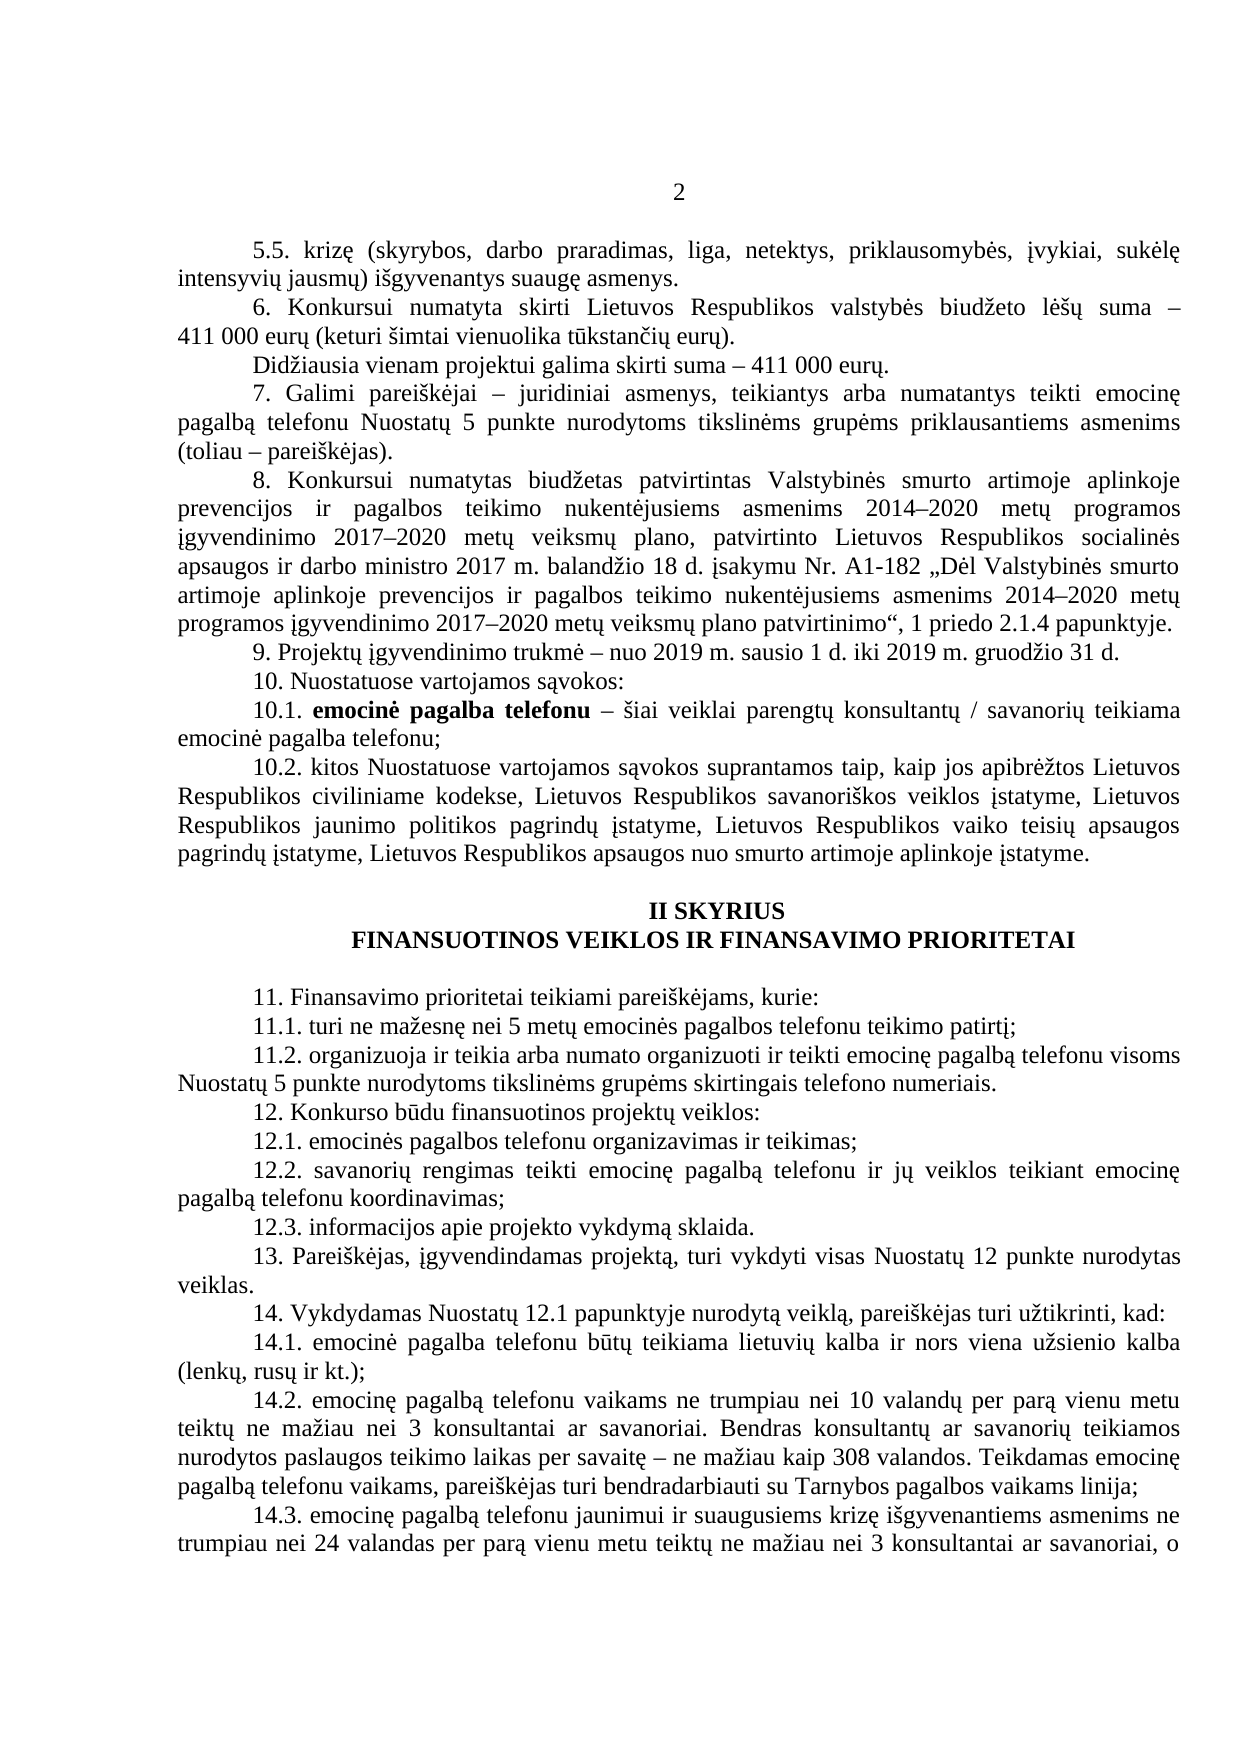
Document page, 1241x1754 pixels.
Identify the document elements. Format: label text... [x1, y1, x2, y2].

text 12.1. emocinės pagalbos telefonu organizavimas ir teikimas; [177, 1126, 1181, 1155]
text 14.1. emocinė pagalba telefonu būtų teikiama lietuvių kalba ir nors viena užsienio kalba (lenkų, rusų ir kt.); [177, 1327, 1181, 1385]
text 12. Konkurso būdu finansuotinos projektų veiklos: [177, 1097, 1181, 1126]
text 9. Projektų įgyvendinimo trukmė – nuo 2019 m. sausio 1 d. iki 2019 m. gruodžio 31 d. [177, 637, 1181, 666]
text 10. Nuostatuose vartojamos sąvokos: [177, 666, 1181, 695]
text finansuoTINos veiklos IR FINANSAVIMO PRIORITETAI [177, 925, 1181, 953]
text II SKYRIUS [177, 896, 1181, 925]
text 14. Vykdydamas Nuostatų 12.1 papunktyje nurodytą veiklą, pareiškėjas turi užtikrinti, kad: [177, 1298, 1181, 1327]
text 8. Konkursui numatytas biudžetas patvirtintas Valstybinės smurto artimoje aplinkoje prevencijos ir pagalbos teikimo nukentėjusiems asmenims 2014–2020 metų programos įgyvendinimo 2017–2020 metų veiksmų plano, patvirtinto Lietuvos Respublikos socialinės apsaugos ir darbo ministro 2017 m. balandžio 18 d. įsakymu Nr. A1-182 „Dėl Valstybinės smurto artimoje aplinkoje prevencijos ir pagalbos teikimo nukentėjusiems asmenims 2014–2020 metų programos įgyvendinimo 2017–2020 metų veiksmų plano patvirtinimo“, 1 priedo 2.1.4 papunktyje. [177, 465, 1181, 637]
text 12.2. savanorių rengimas teikti emocinę pagalbą telefonu ir jų veiklos teikiant emocinę pagalbą telefonu koordinavimas; [177, 1155, 1181, 1212]
text 6. Konkursui numatyta skirti Lietuvos Respublikos valstybės biudžeto lėšų suma – 411 000 eurų (keturi šimtai vienuolika tūkstančių eurų). [177, 292, 1181, 350]
text 11.2. organizuoja ir teikia arba numato organizuoti ir teikti emocinę pagalbą telefonu visoms Nuostatų 5 punkte nurodytoms tikslinėms grupėms skirtingais telefono numeriais. [177, 1040, 1181, 1097]
text 7. Galimi pareiškėjai – juridiniai asmenys, teikiantys arba numatantys teikti emocinę pagalbą telefonu Nuostatų 5 punkte nurodytoms tikslinėms grupėms priklausantiems asmenims (toliau – pareiškėjas). [177, 378, 1181, 465]
text 13. Pareiškėjas, įgyvendindamas projektą, turi vykdyti visas Nuostatų 12 punkte nurodytas veiklas. [177, 1241, 1181, 1298]
text 5.5. krizę (skyrybos, darbo praradimas, liga, netektys, priklausomybės, įvykiai, sukėlę intensyvių jausmų) išgyvenantys suaugę asmenys. [177, 235, 1181, 292]
text 14.3. emocinę pagalbą telefonu jaunimui ir suaugusiems krizę išgyvenantiems asmenims ne trumpiau nei 24 valandas per parą vienu metu teiktų ne mažiau nei 3 konsultantai ar savanoriai, o [177, 1500, 1181, 1557]
text 10.1. emocinė pagalba telefonu – šiai veiklai parengtų konsultantų / savanorių teikiama emocinė pagalba telefonu; [177, 695, 1181, 752]
text 14.2. emocinę pagalbą telefonu vaikams ne trumpiau nei 10 valandų per parą vienu metu teiktų ne mažiau nei 3 konsultantai ar savanoriai. Bendras konsultantų ar savanorių teikiamos nurodytos paslaugos teikimo laikas per savaitę – ne mažiau kaip 308 valandos. Teikdamas emocinę pagalbą telefonu vaikams, pareiškėjas turi bendradarbiauti su Tarnybos pagalbos vaikams linija; [177, 1385, 1181, 1500]
text 12.3. informacijos apie projekto vykdymą sklaida. [177, 1212, 1181, 1241]
text 11.1. turi ne mažesnę nei 5 metų emocinės pagalbos telefonu teikimo patirtį; [177, 1011, 1181, 1040]
text 11. Finansavimo prioritetai teikiami pareiškėjams, kurie: [177, 982, 1181, 1011]
text Didžiausia vienam projektui galima skirti suma – 411 000 eurų. [177, 350, 1181, 378]
text 10.2. kitos Nuostatuose vartojamos sąvokos suprantamos taip, kaip jos apibrėžtos Lietuvos Respublikos civiliniame kodekse, Lietuvos Respublikos savanoriškos veiklos įstatyme, Lietuvos Respublikos jaunimo politikos pagrindų įstatyme, Lietuvos Respublikos vaiko teisių apsaugos pagrindų įstatyme, Lietuvos Respublikos apsaugos nuo smurto artimoje aplinkoje įstatyme. [177, 752, 1181, 867]
